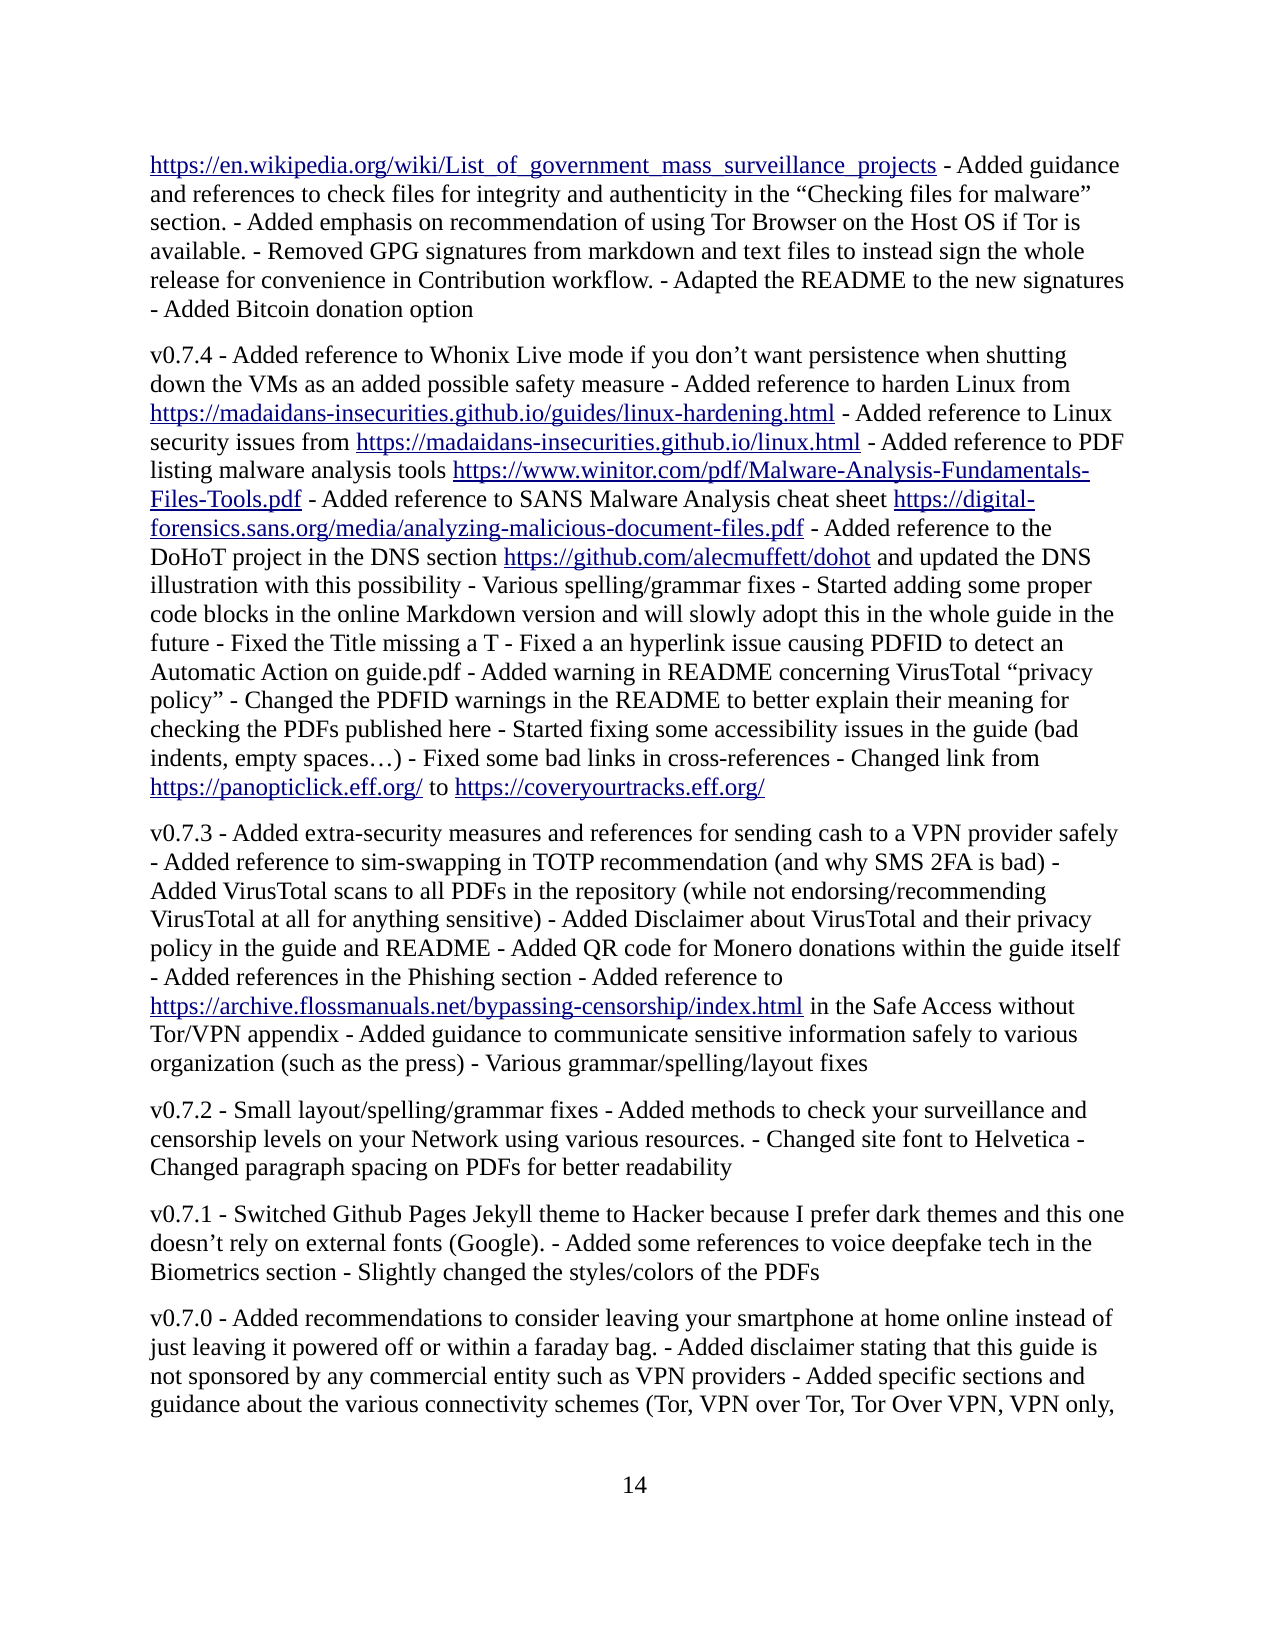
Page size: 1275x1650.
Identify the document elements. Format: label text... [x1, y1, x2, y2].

text v0.7.3 - Added extra-security measures and references for sending cash to a VPN provider safely - Added reference to sim-swapping in TOTP recommendation (and why SMS 2FA is bad) - Added VirusTotal scans to all PDFs in the repository (while not endorsing/recommending VirusTotal at all for anything sensitive) - Added Disclaimer about VirusTotal and their privacy policy in the guide and README - Added QR code for Monero donations within the guide itself - Added references in the Phishing section - Added reference to https://archive.flossmanuals.net/bypassing-censorship/index.html in the Safe Access without Tor/VPN appendix - Added guidance to communicate sensitive information safely to various organization (such as the press) - Various grammar/spelling/layout fixes [150, 818, 1125, 1077]
text v0.7.1 - Switched Github Pages Jekyll theme to Hacker because I prefer dark themes and this one doesn’t rely on external fonts (Google). - Added some references to voice deepfake tech in the Biometrics section - Slightly changed the styles/colors of the PDFs [150, 1199, 1125, 1285]
text v0.7.4 - Added reference to Whonix Live mode if you don’t want persistence when shutting down the VMs as an added possible safety measure - Added reference to harden Linux from https://madaidans-insecurities.github.io/guides/linux-hardening.html - Added reference to Linux security issues from https://madaidans-insecurities.github.io/linux.html - Added reference to PDF listing malware analysis tools https://www.winitor.com/pdf/Malware-Analysis-Fundamentals-Files-Tools.pdf - Added reference to SANS Malware Analysis cheat sheet https://digital-forensics.sans.org/media/analyzing-malicious-document-files.pdf - Added reference to the DoHoT project in the DNS section https://github.com/alecmuffett/dohot and updated the DNS illustration with this possibility - Various spelling/grammar fixes - Started adding some proper code blocks in the online Markdown version and will slowly adopt this in the whole guide in the future - Fixed the Title missing a T - Fixed a an hyperlink issue causing PDFID to detect an Automatic Action on guide.pdf - Added warning in README concerning VirusTotal “privacy policy” - Changed the PDFID warnings in the README to better explain their meaning for checking the PDFs published here - Started fixing some accessibility issues in the guide (bad indents, empty spaces…) - Fixed some bad links in cross-references - Changed link from https://panopticlick.eff.org/ to https://coveryourtracks.eff.org/ [150, 340, 1125, 800]
text v0.7.2 - Small layout/spelling/grammar fixes - Added methods to check your surveillance and censorship levels on your Network using various resources. - Changed site font to Helvetica - Changed paragraph spacing on PDFs for better readability [150, 1095, 1125, 1181]
text v0.7.0 - Added recommendations to consider leaving your smartphone at home online instead of just leaving it powered off or within a faraday bag. - Added disclaimer stating that this guide is not sponsored by any commercial entity such as VPN providers - Added specific sections and guidance about the various connectivity schemes (Tor, VPN over Tor, Tor Over VPN, VPN only, [150, 1303, 1125, 1418]
text https://en.wikipedia.org/wiki/List_of_government_mass_surveillance_projects - Added guidance and references to check files for integrity and authenticity in the “Checking files for malware” section. - Added emphasis on recommendation of using Tor Browser on the Host OS if Tor is available. - Removed GPG signatures from markdown and text files to instead sign the whole release for convenience in Contribution workflow. - Adapted the README to the new signatures - Added Bitcoin donation option [150, 150, 1125, 322]
